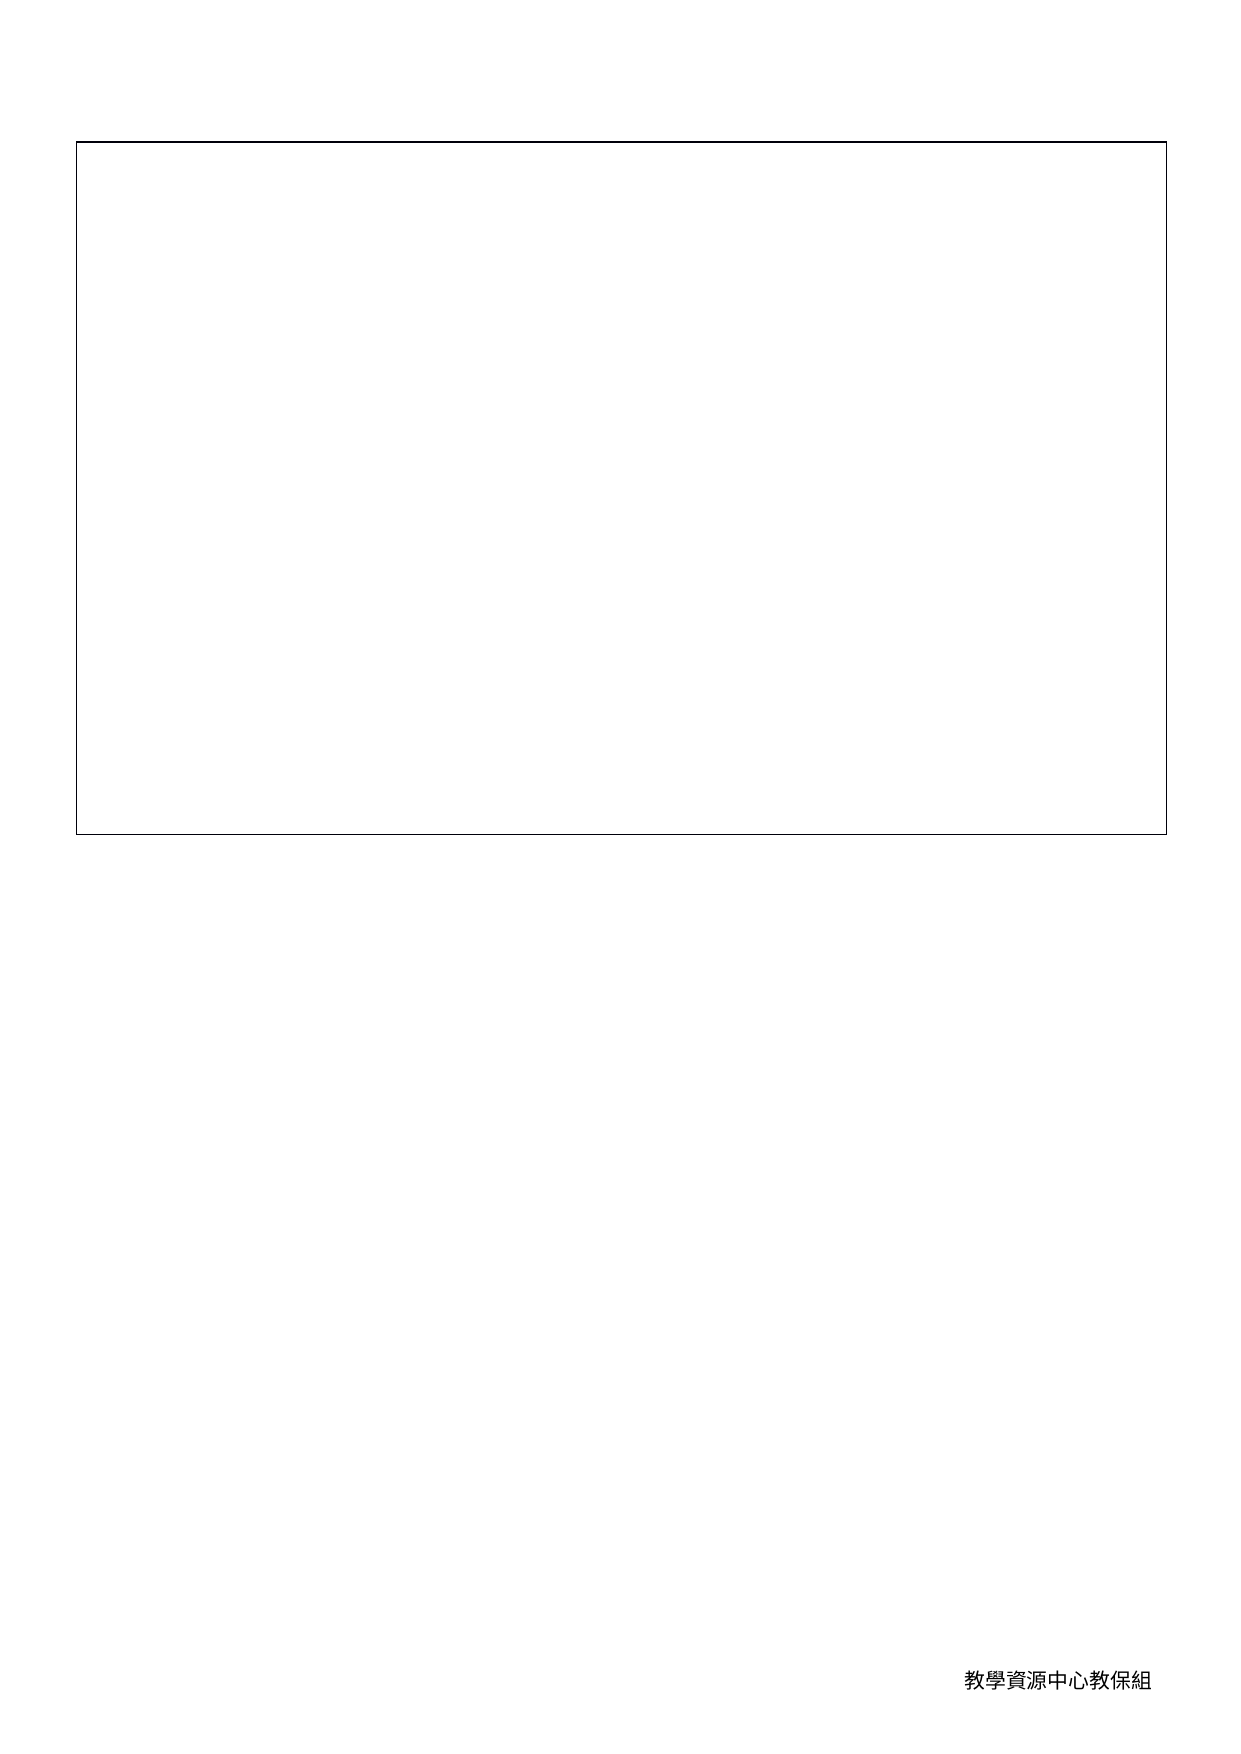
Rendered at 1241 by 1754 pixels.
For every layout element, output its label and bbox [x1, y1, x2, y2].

table_cell [77, 143, 1166, 834]
